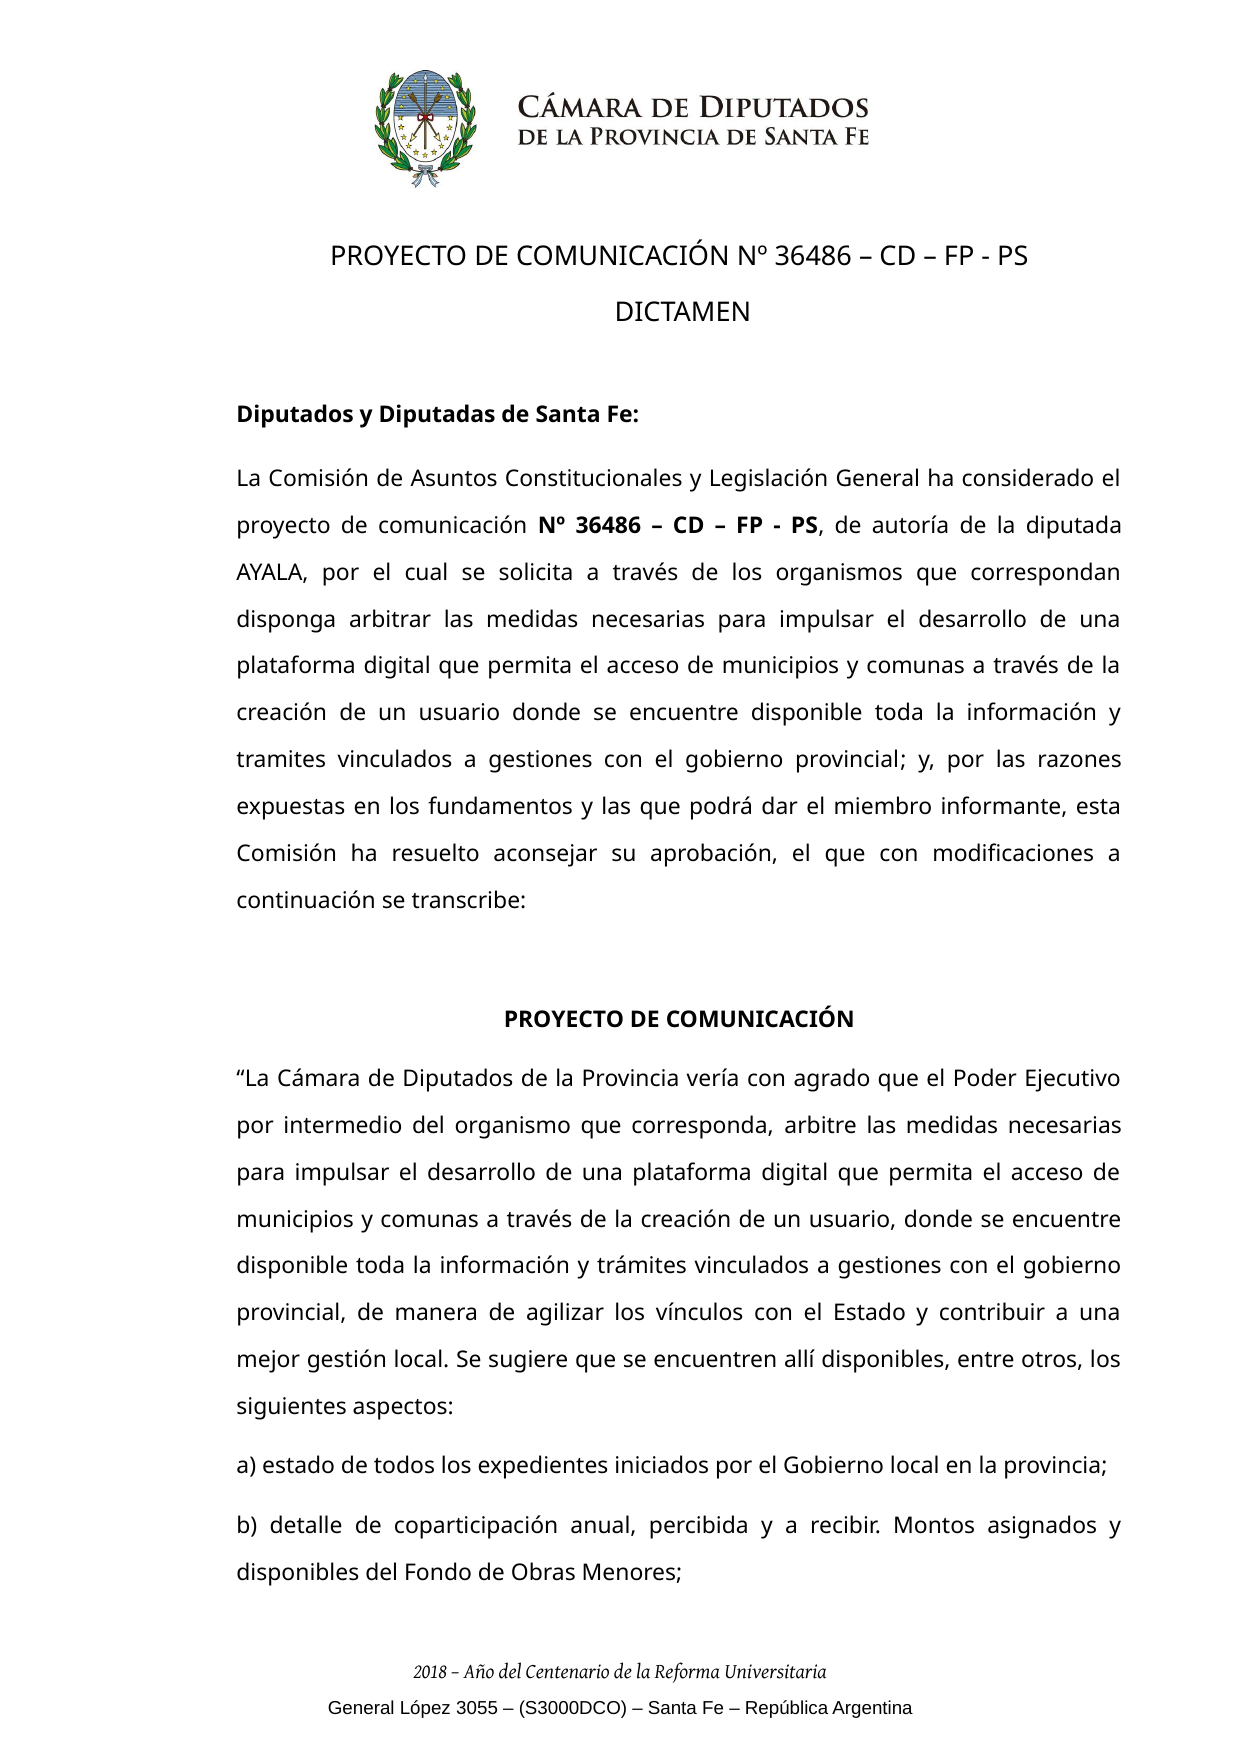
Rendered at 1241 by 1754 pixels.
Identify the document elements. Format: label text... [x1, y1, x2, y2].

text La Comisión de Asuntos Constitucionales y Legislación General ha considerado el proyecto de comunicación Nº 36486 – CD – FP - PS, de autoría de la diputada AYALA, por el cual se solicita a través de los organismos que correspondan disponga arbitrar las medidas necesarias para impulsar el desarrollo de una plataforma digital que permita el acceso de municipios y comunas a través de la creación de un usuario donde se encuentre disponible toda la información y tramites vinculados a gestiones con el gobierno provincial; y, por las razones expuestas en los fundamentos y las que podrá dar el miembro informante, esta Comisión ha resuelto aconsejar su aprobación, el que con modificaciones a continuación se transcribe: [236, 462, 1122, 915]
text PROYECTO DE COMUNICACIÓN [236, 1003, 1122, 1034]
picture [374, 70, 869, 192]
text PROYECTO DE COMUNICACIÓN Nº 36486 – CD – FP - PS [236, 236, 1122, 273]
text “La Cámara de Diputados de la Provincia vería con agrado que el Poder Ejecutivo por intermedio del organismo que corresponda, arbitre las medidas necesarias para impulsar el desarrollo de una plataforma digital que permita el acceso de municipios y comunas a través de la creación de un usuario, donde se encuentre disponible toda la información y trámites vinculados a gestiones con el gobierno provincial, de manera de agilizar los vínculos con el Estado y contribuir a una mejor gestión local. Se sugiere que se encuentren allí disponibles, entre otros, los siguientes aspectos: [236, 1062, 1122, 1421]
text Diputados y Diputadas de Santa Fe: [236, 398, 1122, 430]
text DICTAMEN [236, 292, 1122, 329]
text a) estado de todos los expedientes iniciados por el Gobierno local en la provincia; [236, 1449, 1122, 1481]
text b) detalle de coparticipación anual, percibida y a recibir. Montos asignados y disponibles del Fondo de Obras Menores; [236, 1509, 1122, 1587]
